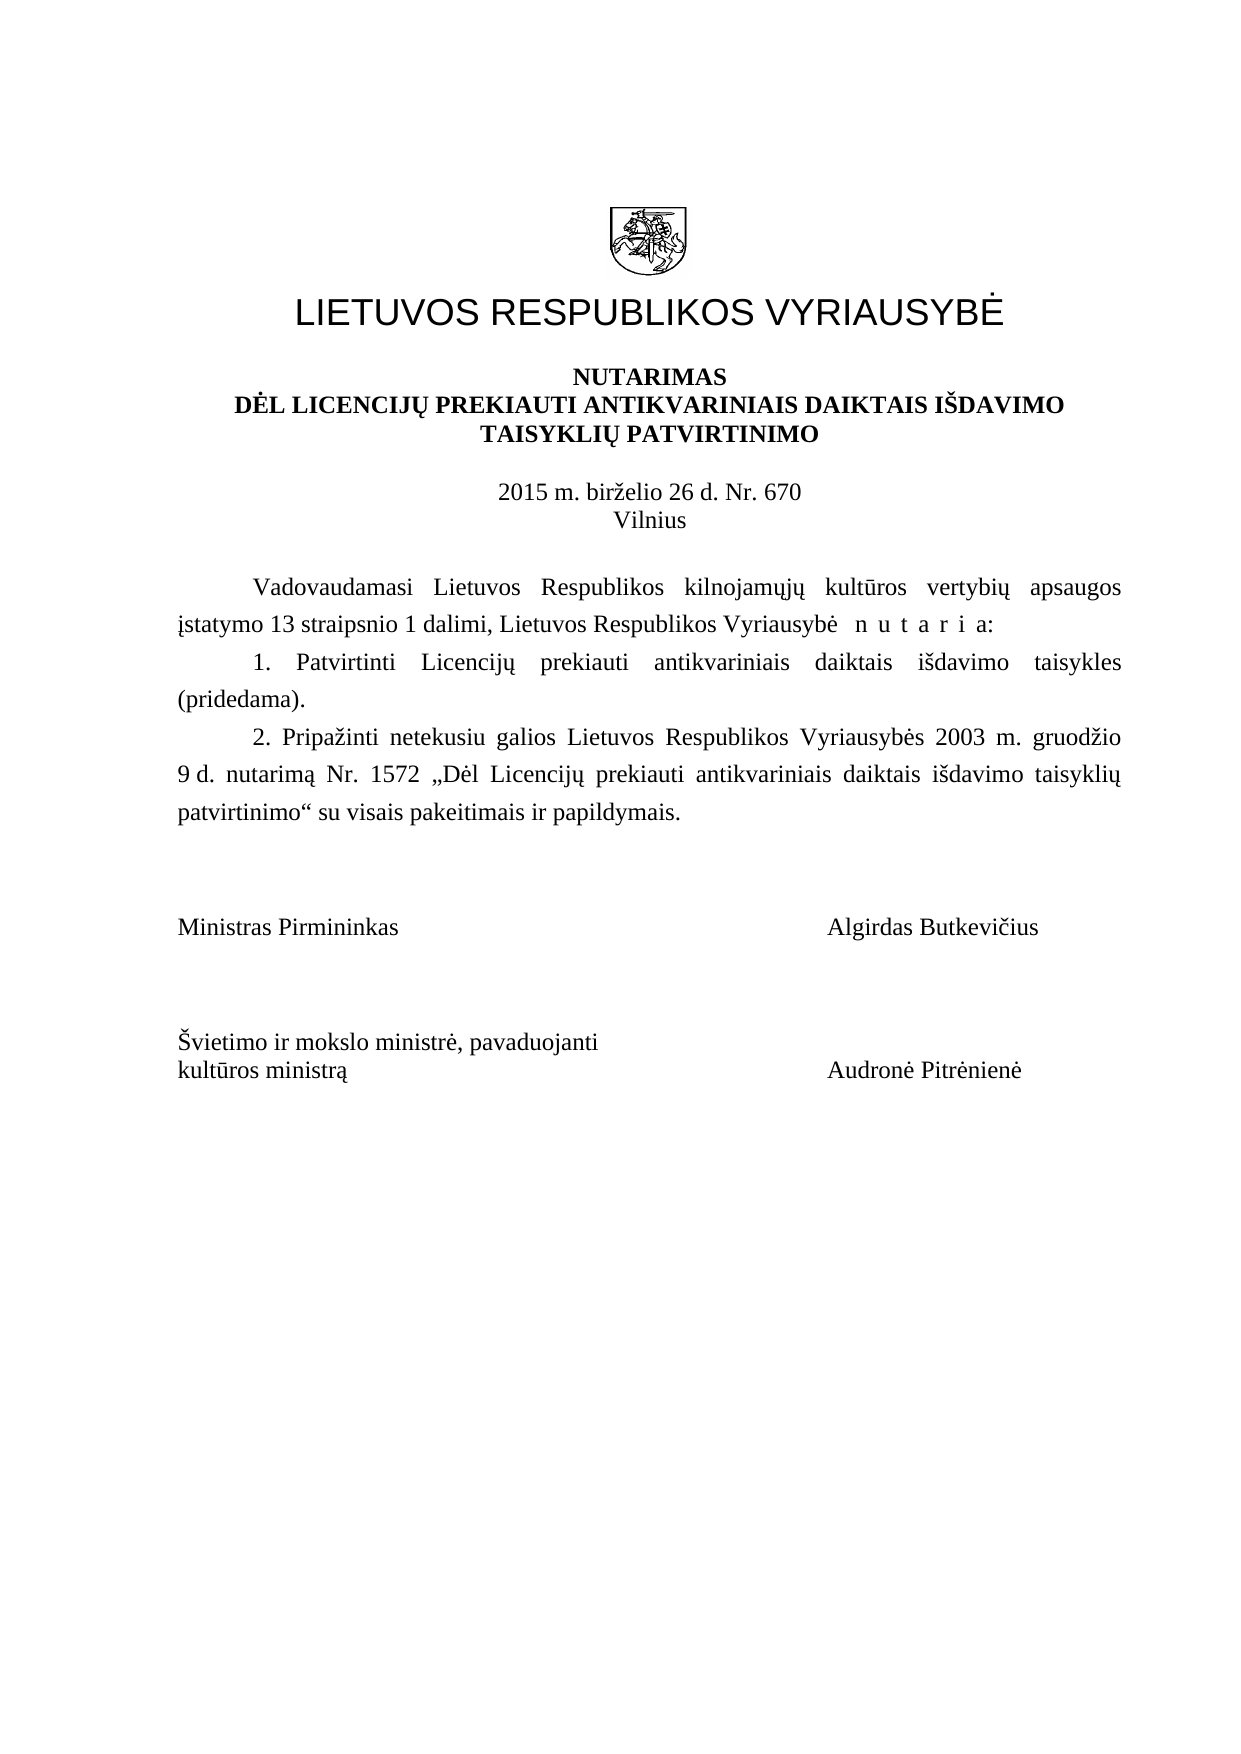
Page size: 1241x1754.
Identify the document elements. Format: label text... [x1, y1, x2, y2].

text 2015 m. birželio 26 d. Nr. 670 Vilnius [177, 477, 1122, 534]
text Lietuvos Respublikos Vyriausybė [177, 290, 1122, 333]
text nutarimas [177, 362, 1122, 390]
text Dėl LICENCIJŲ PREKIAUTI ANTIKVARINIAIS DAIKTAIS IŠDAVIMO TAISYKLIŲ PATVIRTINIMO [177, 390, 1122, 448]
text kultūros ministrą Audronė Pitrėnienė [177, 1055, 1122, 1084]
text 1. Patvirtinti Licencijų prekiauti antikvariniais daiktais išdavimo taisykles (pridedama). [177, 638, 1122, 713]
text 2. Pripažinti netekusiu galios Lietuvos Respublikos Vyriausybės 2003 m. gruodžio 9 d. nutarimą Nr. 1572 „Dėl Licencijų prekiauti antikvariniais daiktais išdavimo taisyklių patvirtinimo“ su visais pakeitimais ir papildymais. [177, 713, 1122, 825]
text Ministras Pirmininkas Algirdas Butkevičius [177, 912, 1122, 940]
text Švietimo ir mokslo ministrė, pavaduojanti [177, 1027, 1122, 1055]
text Vadovaudamasi Lietuvos Respublikos kilnojamųjų kultūros vertybių apsaugos įstatymo 13 straipsnio 1 dalimi, Lietuvos Respublikos Vyriausybė nutaria: [177, 563, 1122, 638]
